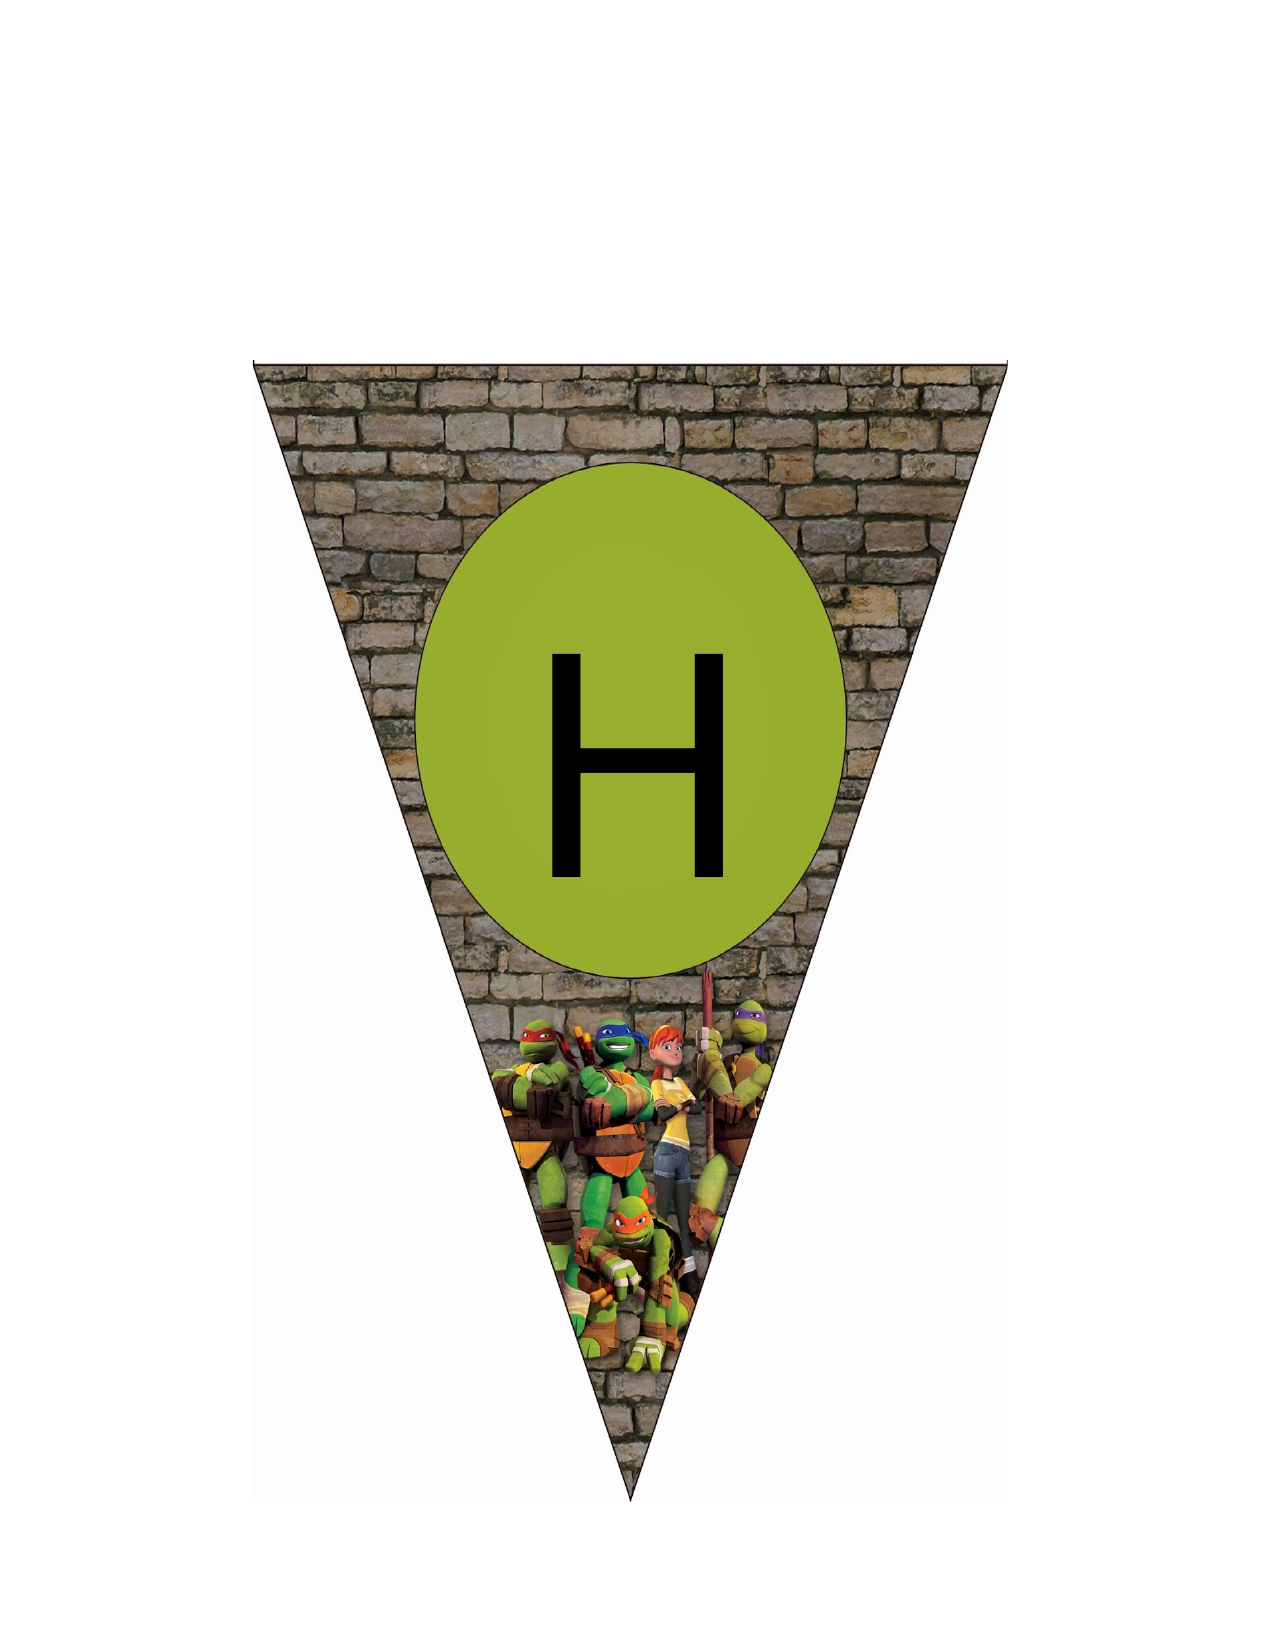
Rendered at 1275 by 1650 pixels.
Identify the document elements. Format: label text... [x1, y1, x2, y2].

picture [252, 360, 1008, 1502]
text H [1008, 544, 1157, 969]
text H [118, 544, 252, 969]
